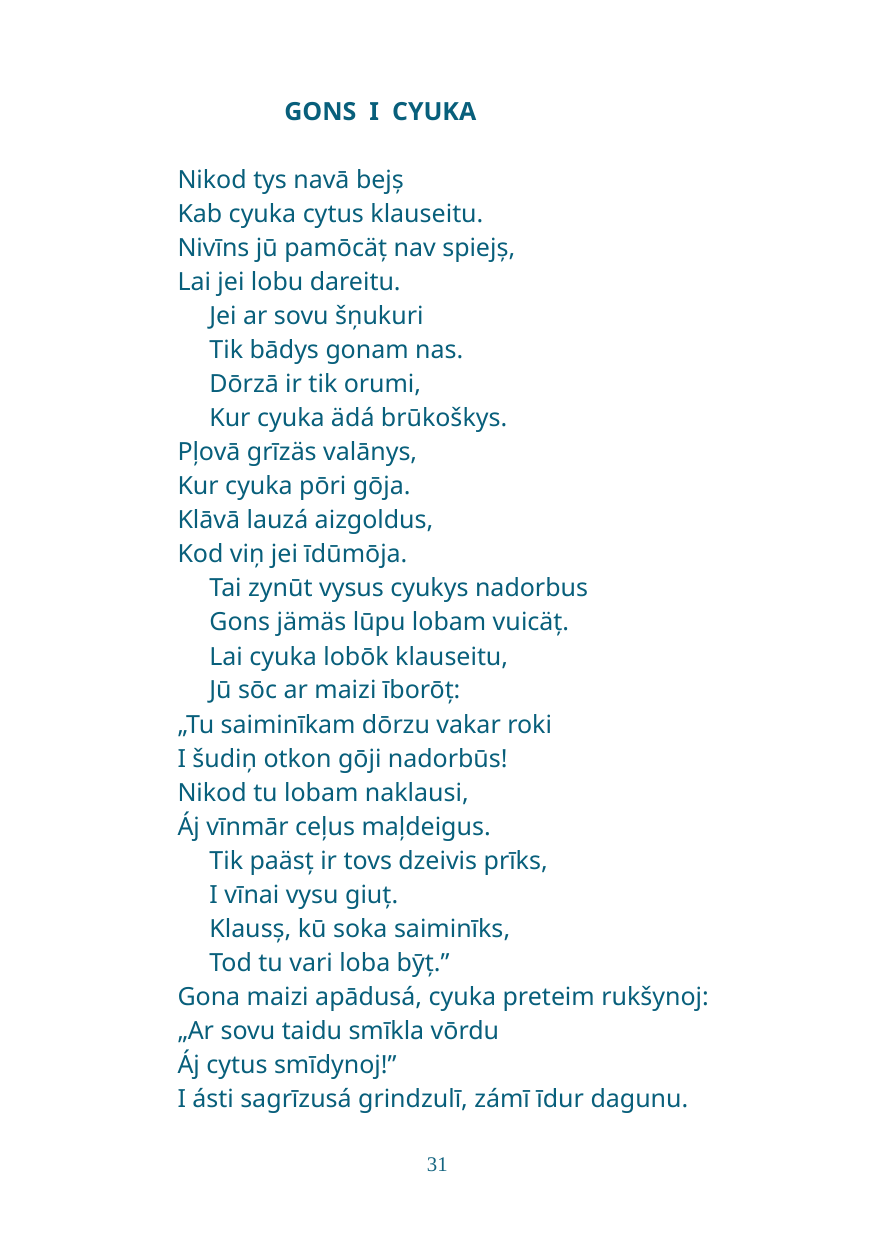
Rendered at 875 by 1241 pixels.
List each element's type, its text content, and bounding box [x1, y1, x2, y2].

text „Ar sovu taidu smīkla vōrdu [177, 1013, 815, 1047]
text Tik bādys gonam nas. [177, 332, 815, 366]
text Klausș, kū soka saiminīks, [177, 911, 815, 945]
text Tik paäsț ir tovs dzeivis prīks, [177, 842, 815, 877]
text Áj vīnmār ceļus maļdeigus. [177, 808, 815, 842]
text Tod tu vari loba bȳț.” [177, 945, 815, 979]
text Jū sōc ar maizi īborōț: [177, 672, 815, 706]
text Nikod tu lobam naklausi, [177, 774, 815, 808]
text Kur cyuka ädá brūkoškys. [177, 400, 815, 434]
text Kab cyuka cytus klauseitu. [177, 195, 815, 229]
text Tai zynūt vysus cyukys nadorbus [177, 570, 815, 604]
text Pļovā grīzäs valānys, [177, 434, 815, 468]
text Jei ar sovu šņukuri [177, 297, 815, 332]
text Klāvā lauzá aizgoldus, [177, 502, 815, 536]
text Nivīns jū pamōcäț nav spiejș, [177, 229, 815, 263]
text Lai cyuka lobōk klauseitu, [177, 638, 815, 672]
text GONS I CYUKA [177, 93, 815, 127]
text I vīnai vysu giuț. [177, 877, 815, 911]
text I šudiņ otkon gōji nadorbūs! [177, 740, 815, 774]
text Áj cytus smīdynoj!” [177, 1047, 815, 1081]
text Kod viņ jei īdūmōja. [177, 536, 815, 570]
text Nikod tys navā bejș [177, 161, 815, 195]
text Dōrzā ir tik orumi, [177, 366, 815, 400]
text „Tu saiminīkam dōrzu vakar roki [177, 706, 815, 740]
text Kur cyuka pōri gōja. [177, 468, 815, 502]
text Gons jämäs lūpu lobam vuicäț. [177, 604, 815, 638]
text Gona maizi apādusá, cyuka preteim rukšynoj: [177, 979, 815, 1013]
text Lai jei lobu dareitu. [177, 263, 815, 297]
text I ásti sagrīzusá grindzulī, zámī īdur dagunu. [177, 1081, 815, 1115]
